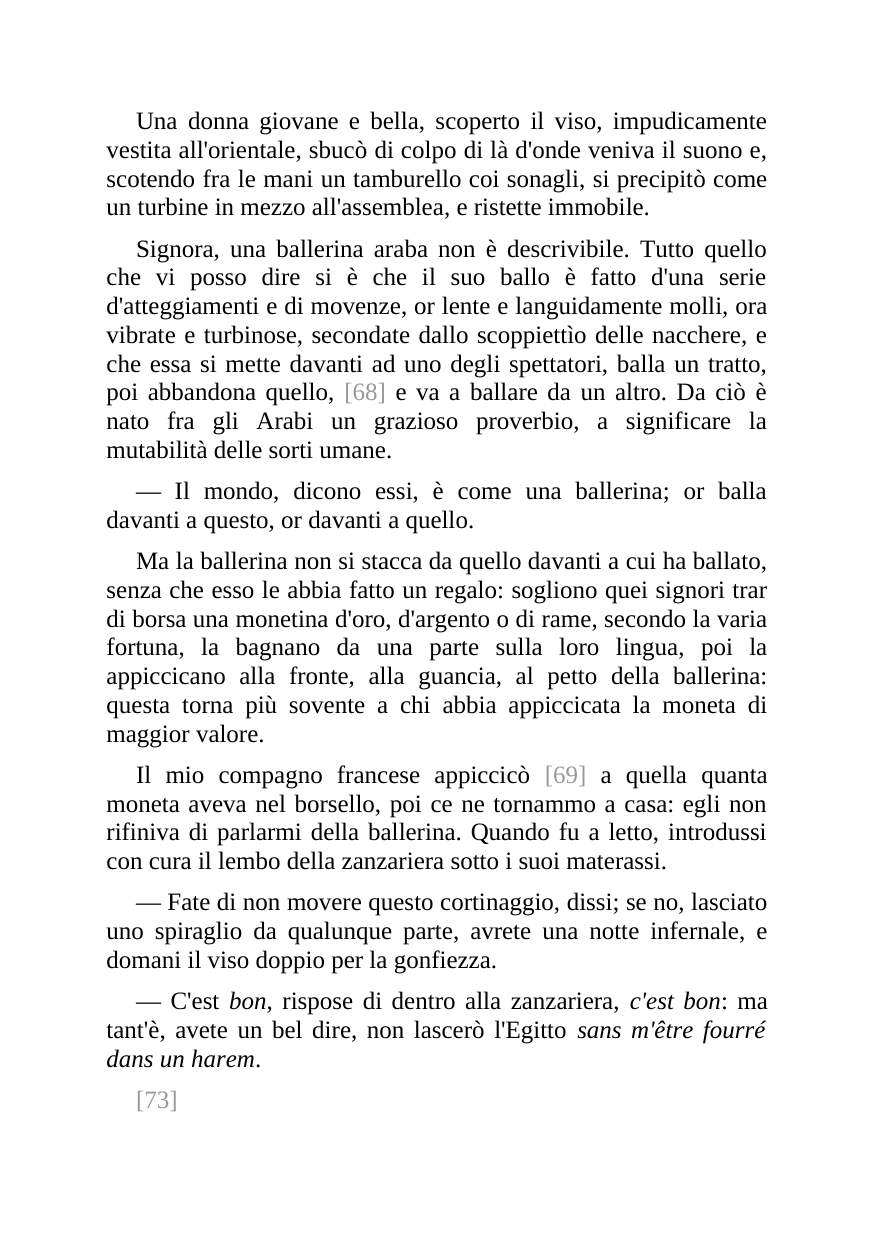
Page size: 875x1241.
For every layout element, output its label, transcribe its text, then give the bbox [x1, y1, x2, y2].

text Signora, una ballerina araba non è descrivibile. Tutto quello che vi posso dire si è che il suo ballo è fatto d'una serie d'atteggiamenti e di movenze, or lente e languidamente molli, ora vibrate e turbinose, secondate dallo scoppiettìo delle nacchere, e che essa si mette davanti ad uno degli spettatori, balla un tratto, poi abbandona quello, [68] e va a ballare da un altro. Da ciò è nato fra gli Arabi un grazioso proverbio, a significare la mutabilità delle sorti umane. [106, 234, 768, 464]
text [73] [177, 1085, 768, 1114]
text — Il mondo, dicono essi, è come una ballerina; or balla davanti a questo, or davanti a quello. [106, 476, 768, 534]
text — Fate di non movere questo cortinaggio, dissi; se no, lasciato uno spiraglio da qualunque parte, avrete una notte infernale, e domani il viso doppio per la gonfiezza. [106, 887, 768, 974]
text [73] [106, 1085, 136, 1114]
text Una donna giovane e bella, scoperto il viso, impudicamente vestita all'orientale, sbucò di colpo di là d'onde veniva il suono e, scotendo fra le mani un tamburello coi sonagli, si precipitò come un turbine in mezzo all'assemblea, e ristette immobile. [106, 106, 768, 221]
text Il mio compagno francese appiccicò [69] a quella quanta moneta aveva nel borsello, poi ce ne tornammo a casa: egli non rifiniva di parlarmi della ballerina. Quando fu a letto, introdussi con cura il lembo della zanzariera sotto i suoi materassi. [106, 760, 768, 875]
text Ma la ballerina non si stacca da quello davanti a cui ha ballato, senza che esso le abbia fatto un regalo: sogliono quei signori trar di borsa una monetina d'oro, d'argento o di rame, secondo la varia fortuna, la bagnano da una parte sulla loro lingua, poi la appiccicano alla fronte, alla guancia, al petto della ballerina: questa torna più sovente a chi abbia appiccicata la moneta di maggior valore. [106, 546, 768, 747]
text — C'est bon, rispose di dentro alla zanzariera, c'est bon: ma tant'è, avete un bel dire, non lascerò l'Egitto sans m'être fourré dans un harem. [106, 986, 768, 1072]
